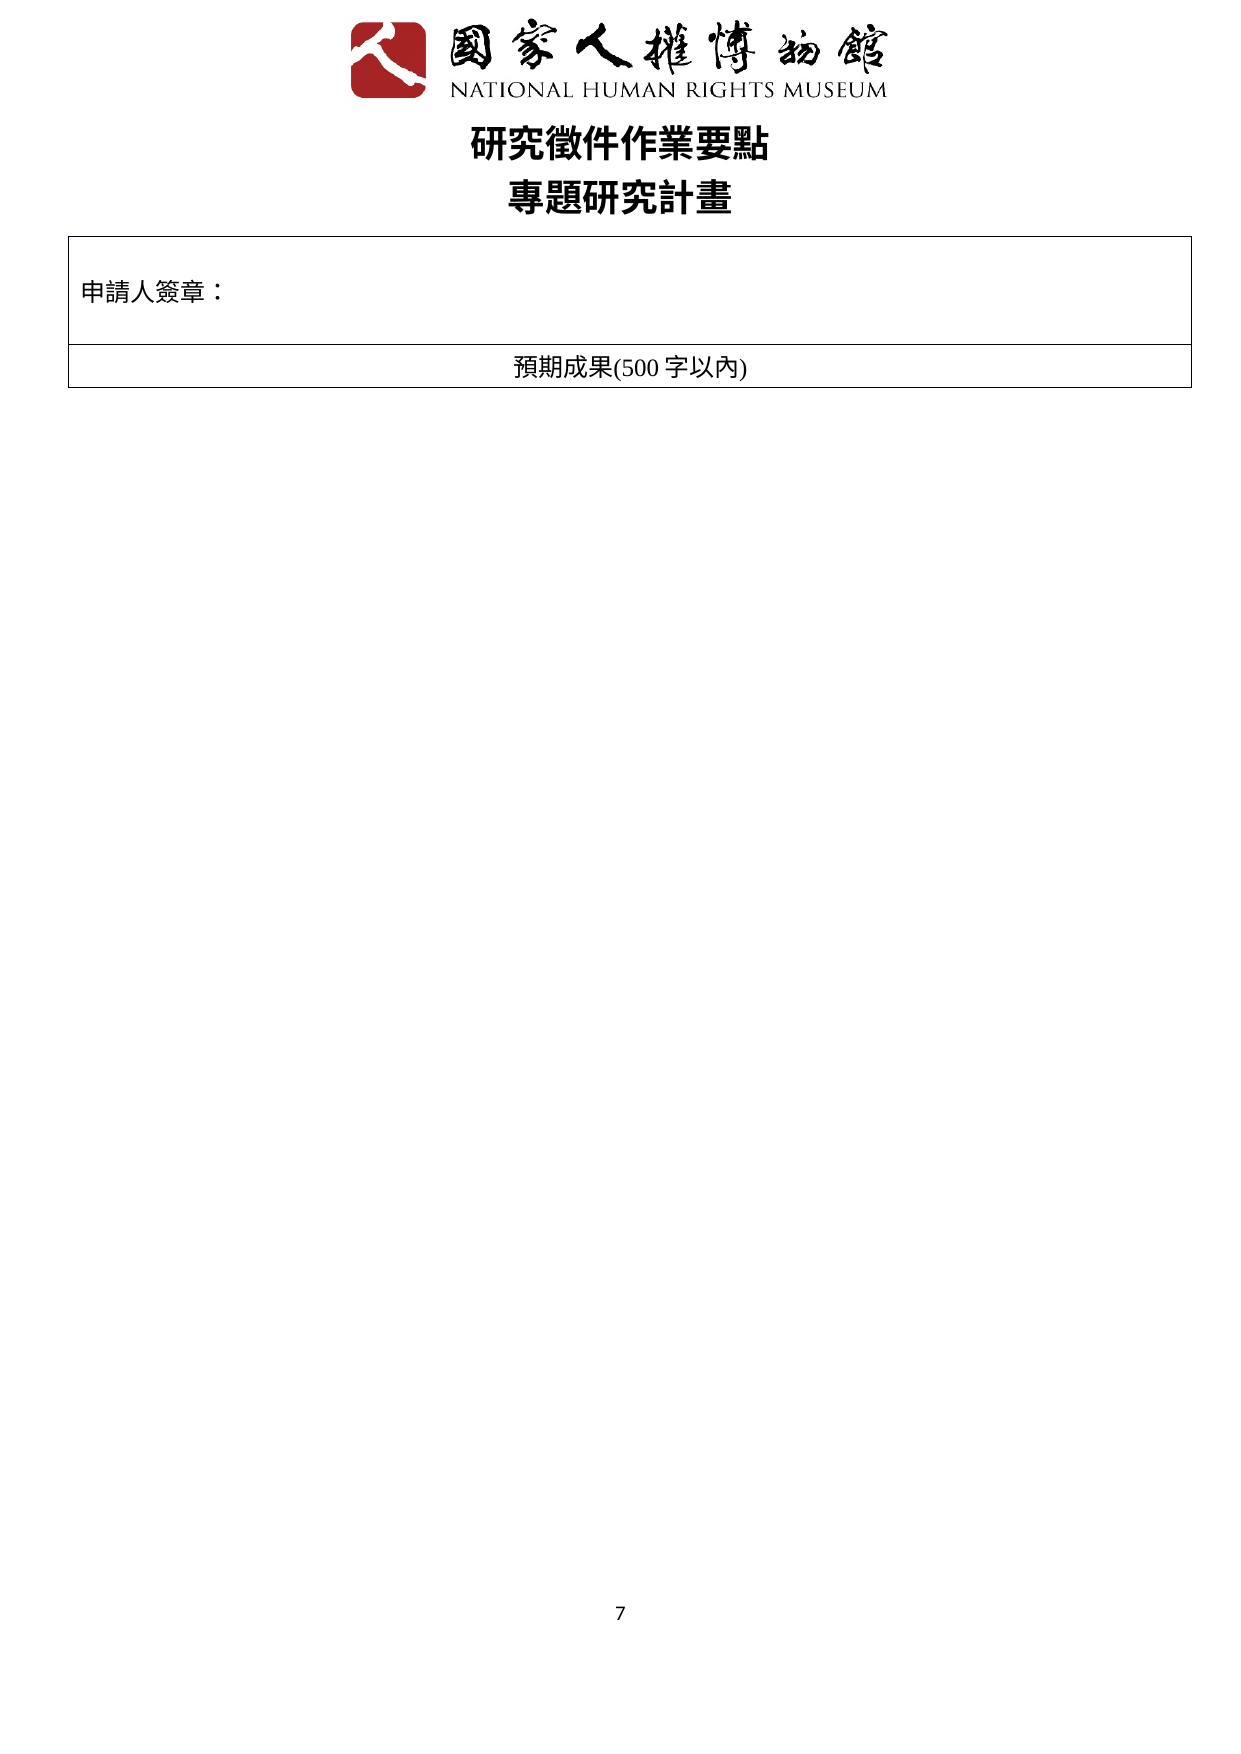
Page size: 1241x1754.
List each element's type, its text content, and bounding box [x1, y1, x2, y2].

picture [345, 16, 895, 103]
table_cell 預期成果(500字以內) [69, 345, 1191, 387]
table_cell 申請人簽章： [69, 237, 1191, 344]
